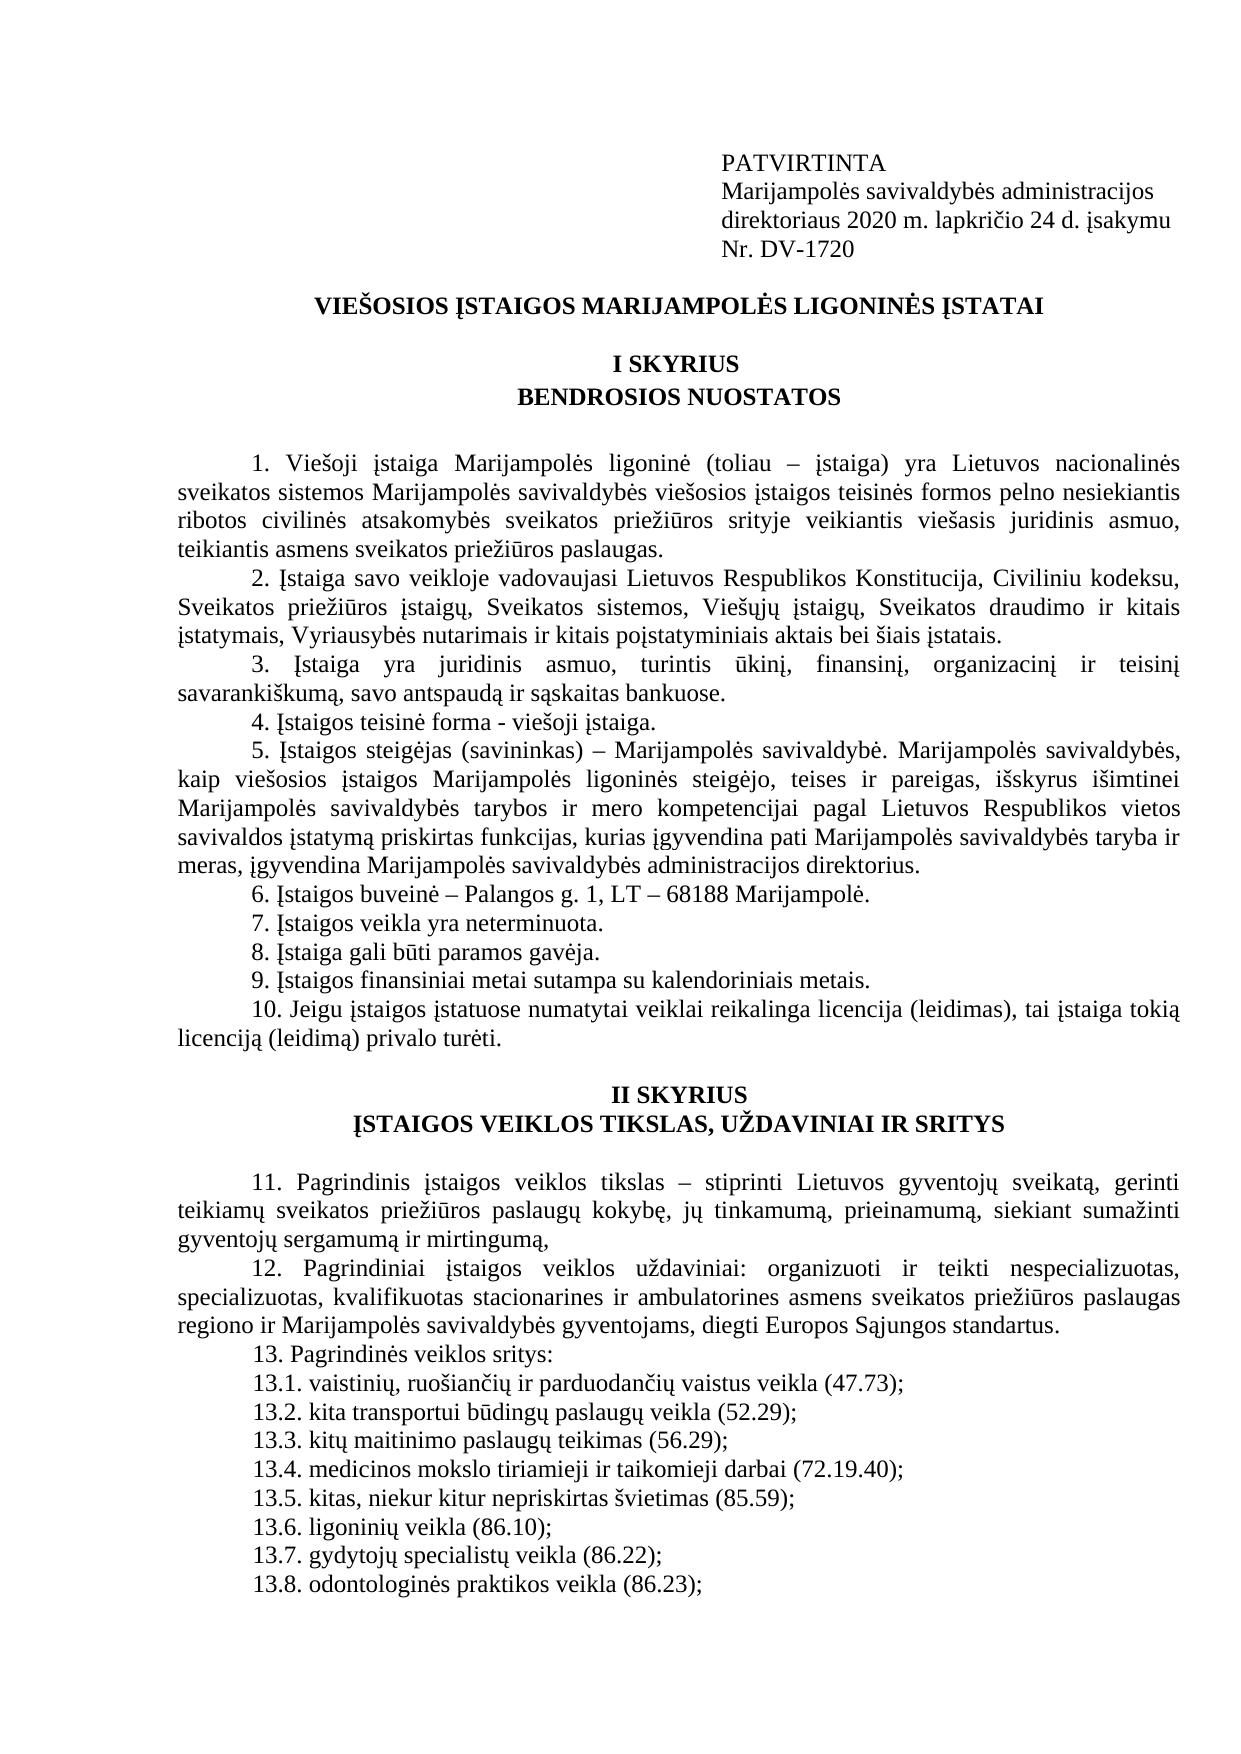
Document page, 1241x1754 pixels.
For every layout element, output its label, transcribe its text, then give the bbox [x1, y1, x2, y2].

text I SKYRIUS [177, 349, 1181, 378]
text 13.2. kita transportui būdingų paslaugų veikla (52.29); [177, 1397, 1181, 1425]
text PATVIRTINTA [721, 148, 1181, 176]
text 13.8. odontologinės praktikos veikla (86.23); [177, 1569, 1181, 1598]
text 13.3. kitų maitinimo paslaugų teikimas (56.29); [177, 1425, 1181, 1454]
text Marijampolės savivaldybės administracijos direktoriaus 2020 m. lapkričio 24 d. įsakymu [721, 176, 1181, 234]
text 13.7. gydytojų specialistų veikla (86.22); [177, 1540, 1181, 1569]
text 8. Įstaiga gali būti paramos gavėja. [177, 937, 1181, 965]
text 13.1. vaistinių, ruošiančių ir parduodančių vaistus veikla (47.73); [177, 1368, 1181, 1397]
text 4. Įstaigos teisinė forma - viešoji įstaiga. [177, 707, 1181, 735]
text 13.6. ligoninių veikla (86.10); [177, 1512, 1181, 1540]
text 2. Įstaiga savo veikloje vadovaujasi Lietuvos Respublikos Konstitucija, Civiliniu kodeksu, Sveikatos priežiūros įstaigų, Sveikatos sistemos, Viešųjų įstaigų, Sveikatos draudimo ir kitais įstatymais, Vyriausybės nutarimais ir kitais poįstatyminiais aktais bei šiais įstatais. [177, 563, 1181, 649]
text 13.4. medicinos mokslo tiriamieji ir taikomieji darbai (72.19.40); [177, 1454, 1181, 1483]
text 9. Įstaigos finansiniai metai sutampa su kalendoriniais metais. [177, 965, 1181, 994]
text 5. Įstaigos steigėjas (savininkas) – Marijampolės savivaldybė. Marijampolės savivaldybės, kaip viešosios įstaigos Marijampolės ligoninės steigėjo, teises ir pareigas, išskyrus išimtinei Marijampolės savivaldybės tarybos ir mero kompetencijai pagal Lietuvos Respublikos vietos savivaldos įstatymą priskirtas funkcijas, kurias įgyvendina pati Marijampolės savivaldybės taryba ir meras, įgyvendina Marijampolės savivaldybės administracijos direktorius. [177, 735, 1181, 879]
text 1. Viešoji įstaiga Marijampolės ligoninė (toliau – įstaiga) yra Lietuvos nacionalinės sveikatos sistemos Marijampolės savivaldybės viešosios įstaigos teisinės formos pelno nesiekiantis ribotos civilinės atsakomybės sveikatos priežiūros srityje veikiantis viešasis juridinis asmuo, teikiantis asmens sveikatos priežiūros paslaugas. [177, 448, 1181, 563]
text BENDROSIOS NUOSTATOS [177, 382, 1181, 411]
text 10. Jeigu įstaigos įstatuose numatytai veiklai reikalinga licencija (leidimas), tai įstaiga tokią licenciją (leidimą) privalo turėti. [177, 994, 1181, 1052]
text 11. Pagrindinis įstaigos veiklos tikslas – stiprinti Lietuvos gyventojų sveikatą, gerinti teikiamų sveikatos priežiūros paslaugų kokybę, jų tinkamumą, prieinamumą, siekiant sumažinti gyventojų sergamumą ir mirtingumą, [177, 1167, 1181, 1253]
text Nr. DV-1720 [721, 234, 1181, 263]
text 3. Įstaiga yra juridinis asmuo, turintis ūkinį, finansinį, organizacinį ir teisinį savarankiškumą, savo antspaudą ir sąskaitas bankuose. [177, 649, 1181, 707]
text 12. Pagrindiniai įstaigos veiklos uždaviniai: organizuoti ir teikti nespecializuotas, specializuotas, kvalifikuotas stacionarines ir ambulatorines asmens sveikatos priežiūros paslaugas regiono ir Marijampolės savivaldybės gyventojams, diegti Europos Sąjungos standartus. [177, 1253, 1181, 1339]
text 6. Įstaigos buveinė – Palangos g. 1, LT – 68188 Marijampolė. [177, 879, 1181, 908]
text 13.5. kitas, niekur kitur nepriskirtas švietimas (85.59); [177, 1483, 1181, 1512]
text 7. Įstaigos veikla yra neterminuota. [177, 908, 1181, 937]
text VIEŠOSIOS ĮSTAIGOS MARIJAMPOLĖS LIGONINĖS ĮSTATAI [177, 291, 1181, 320]
text ĮSTAIGOS VEIKLOS TIKSLAS, UŽDAVINIAI IR SRITYS [177, 1109, 1181, 1138]
text II SKYRIUS [177, 1080, 1181, 1109]
text 13. Pagrindinės veiklos sritys: [177, 1339, 1181, 1368]
